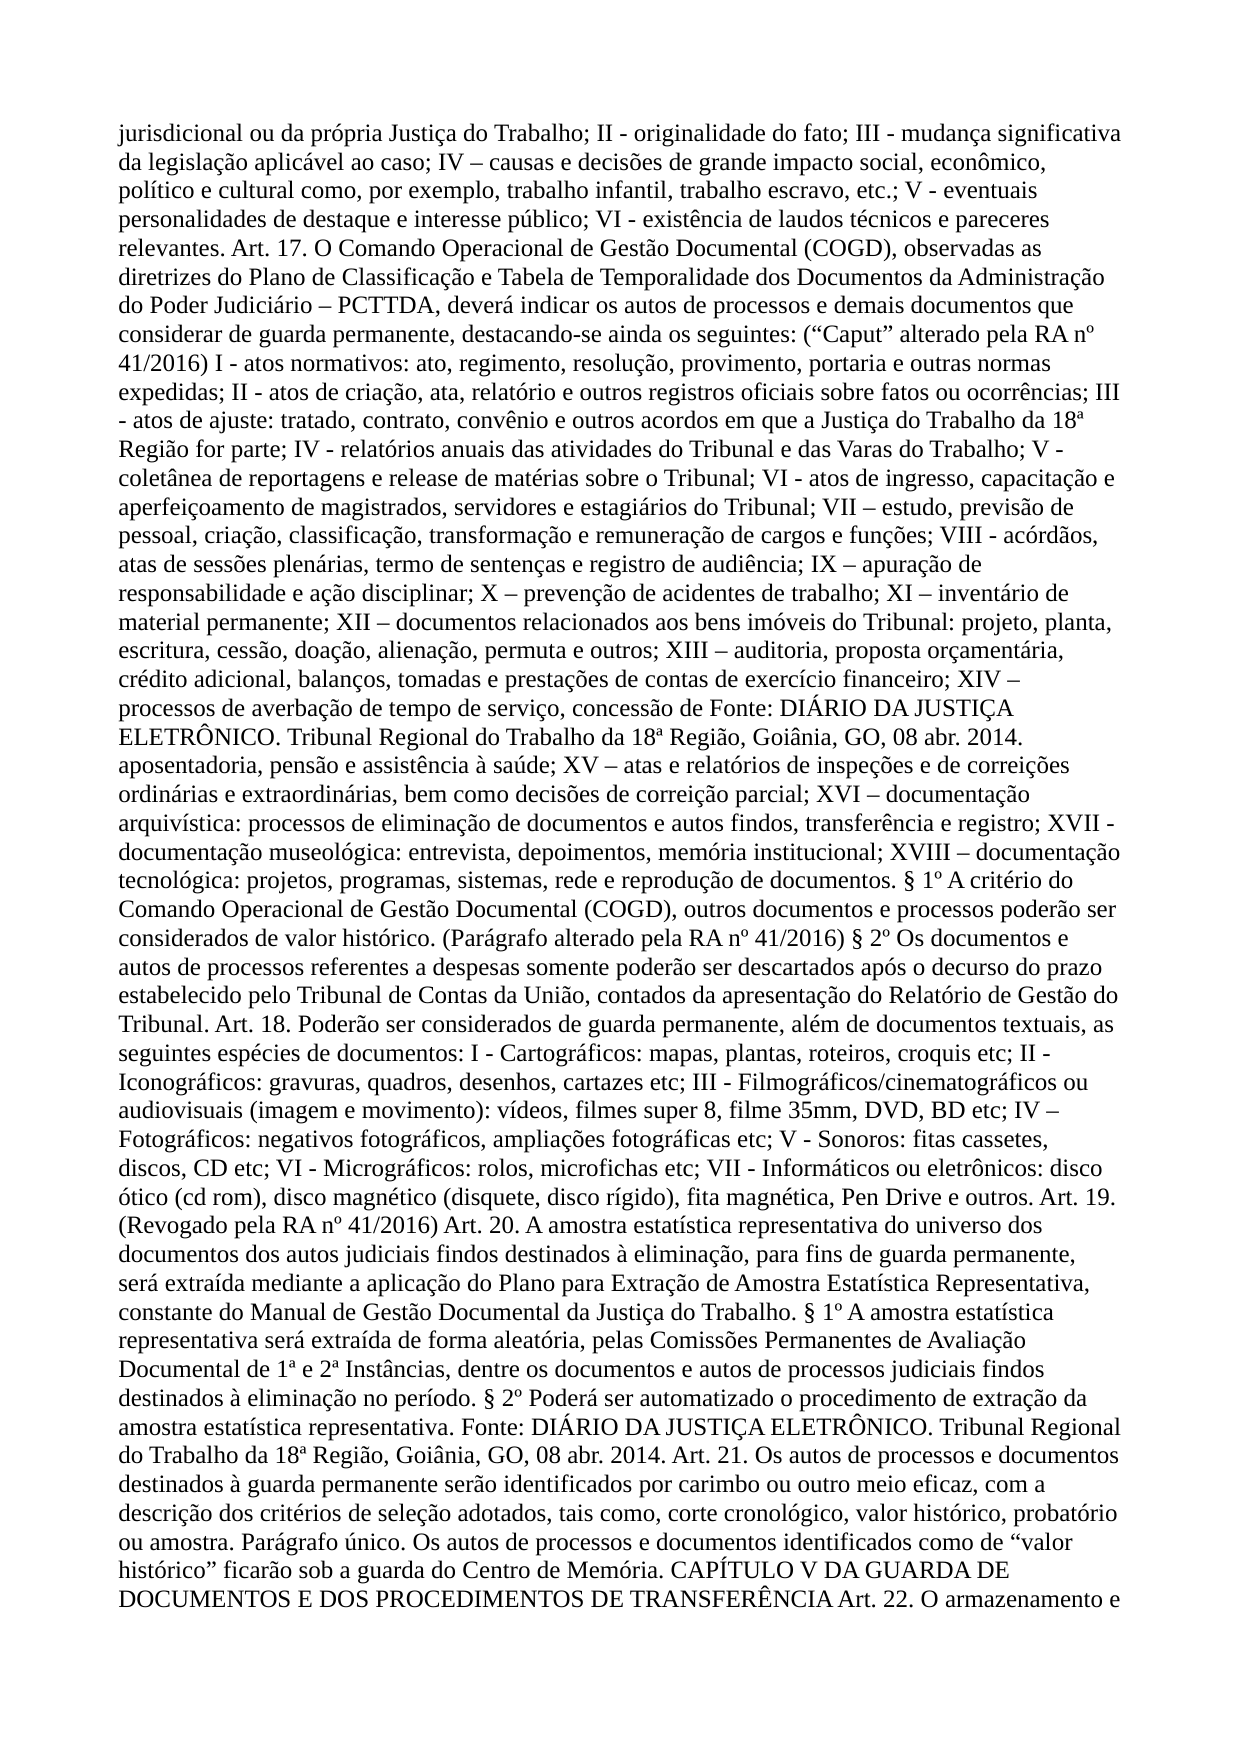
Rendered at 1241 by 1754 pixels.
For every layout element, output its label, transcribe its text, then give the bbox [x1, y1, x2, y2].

text jurisdicional ou da própria Justiça do Trabalho; II - originalidade do fato; III - mudança significativa da legislação aplicável ao caso; IV – causas e decisões de grande impacto social, econômico, político e cultural como, por exemplo, trabalho infantil, trabalho escravo, etc.; V - eventuais personalidades de destaque e interesse público; VI - existência de laudos técnicos e pareceres relevantes. Art. 17. O Comando Operacional de Gestão Documental (COGD), observadas as diretrizes do Plano de Classificação e Tabela de Temporalidade dos Documentos da Administração do Poder Judiciário – PCTTDA, deverá indicar os autos de processos e demais documentos que considerar de guarda permanente, destacando-se ainda os seguintes: (“Caput” alterado pela RA nº 41/2016) I - atos normativos: ato, regimento, resolução, provimento, portaria e outras normas expedidas; II - atos de criação, ata, relatório e outros registros oficiais sobre fatos ou ocorrências; III - atos de ajuste: tratado, contrato, convênio e outros acordos em que a Justiça do Trabalho da 18ª Região for parte; IV - relatórios anuais das atividades do Tribunal e das Varas do Trabalho; V - coletânea de reportagens e release de matérias sobre o Tribunal; VI - atos de ingresso, capacitação e aperfeiçoamento de magistrados, servidores e estagiários do Tribunal; VII – estudo, previsão de pessoal, criação, classificação, transformação e remuneração de cargos e funções; VIII - acórdãos, atas de sessões plenárias, termo de sentenças e registro de audiência; IX – apuração de responsabilidade e ação disciplinar; X – prevenção de acidentes de trabalho; XI – inventário de material permanente; XII – documentos relacionados aos bens imóveis do Tribunal: projeto, planta, escritura, cessão, doação, alienação, permuta e outros; XIII – auditoria, proposta orçamentária, crédito adicional, balanços, tomadas e prestações de contas de exercício financeiro; XIV – processos de averbação de tempo de serviço, concessão de Fonte: DIÁRIO DA JUSTIÇA ELETRÔNICO. Tribunal Regional do Trabalho da 18ª Região, Goiânia, GO, 08 abr. 2014. aposentadoria, pensão e assistência à saúde; XV – atas e relatórios de inspeções e de correições ordinárias e extraordinárias, bem como decisões de correição parcial; XVI – documentação arquivística: processos de eliminação de documentos e autos findos, transferência e registro; XVII - documentação museológica: entrevista, depoimentos, memória institucional; XVIII – documentação tecnológica: projetos, programas, sistemas, rede e reprodução de documentos. § 1º A critério do Comando Operacional de Gestão Documental (COGD), outros documentos e processos poderão ser considerados de valor histórico. (Parágrafo alterado pela RA nº 41/2016) § 2º Os documentos e autos de processos referentes a despesas somente poderão ser descartados após o decurso do prazo estabelecido pelo Tribunal de Contas da União, contados da apresentação do Relatório de Gestão do Tribunal. Art. 18. Poderão ser considerados de guarda permanente, além de documentos textuais, as seguintes espécies de documentos: I - Cartográficos: mapas, plantas, roteiros, croquis etc; II - Iconográficos: gravuras, quadros, desenhos, cartazes etc; III - Filmográficos/cinematográficos ou audiovisuais (imagem e movimento): vídeos, filmes super 8, filme 35mm, DVD, BD etc; IV – Fotográficos: negativos fotográficos, ampliações fotográficas etc; V - Sonoros: fitas cassetes, discos, CD etc; VI - Micrográficos: rolos, microfichas etc; VII - Informáticos ou eletrônicos: disco ótico (cd rom), disco magnético (disquete, disco rígido), fita magnética, Pen Drive e outros. Art. 19. (Revogado pela RA nº 41/2016) Art. 20. A amostra estatística representativa do universo dos documentos dos autos judiciais findos destinados à eliminação, para fins de guarda permanente, será extraída mediante a aplicação do Plano para Extração de Amostra Estatística Representativa, constante do Manual de Gestão Documental da Justiça do Trabalho. § 1º A amostra estatística representativa será extraída de forma aleatória, pelas Comissões Permanentes de Avaliação Documental de 1ª e 2ª Instâncias, dentre os documentos e autos de processos judiciais findos destinados à eliminação no período. § 2º Poderá ser automatizado o procedimento de extração da amostra estatística representativa. Fonte: DIÁRIO DA JUSTIÇA ELETRÔNICO. Tribunal Regional do Trabalho da 18ª Região, Goiânia, GO, 08 abr. 2014. Art. 21. Os autos de processos e documentos destinados à guarda permanente serão identificados por carimbo ou outro meio eficaz, com a descrição dos critérios de seleção adotados, tais como, corte cronológico, valor histórico, probatório ou amostra. Parágrafo único. Os autos de processos e documentos identificados como de “valor histórico” ficarão sob a guarda do Centro de Memória. CAPÍTULO V DA GUARDA DE DOCUMENTOS E DOS PROCEDIMENTOS DE TRANSFERÊNCIA Art. 22. O armazenamento e [118, 118, 1122, 1613]
